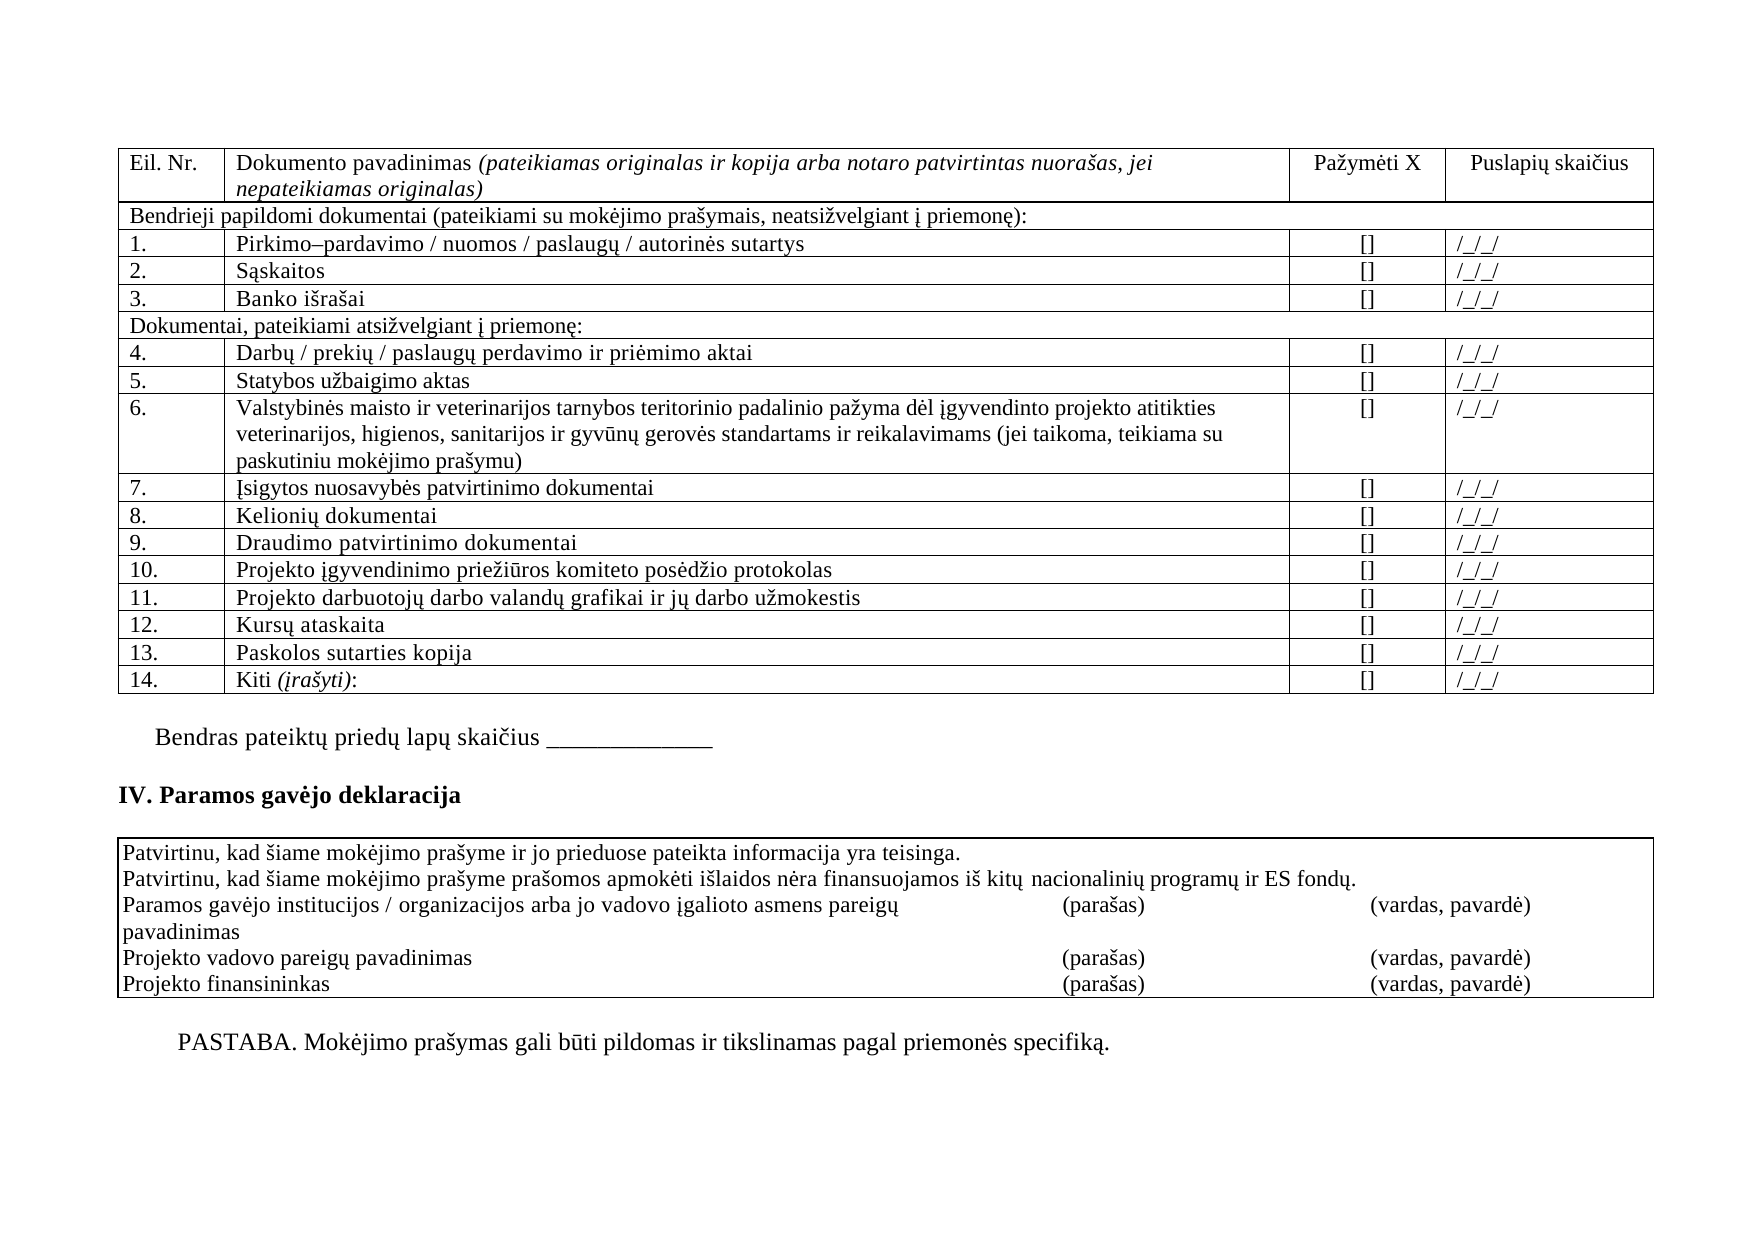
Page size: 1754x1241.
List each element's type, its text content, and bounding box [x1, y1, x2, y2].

table_cell Sąskaitos [1278, 257, 1289, 283]
table_header Dokumento pavadinimas (pateikiamas originalas ir kopija arba notaro patvirtintas nuorašas, jei nepateikiamas originalas) [225, 149, 1289, 201]
table_cell Kursų ataskaita [225, 611, 1289, 638]
table_cell Įsigytos nuosavybės patvirtinimo dokumentai [225, 474, 1289, 501]
table_cell /_/_/ [1446, 367, 1653, 393]
table_cell /_/_/ [1446, 257, 1653, 283]
table_cell Valstybinės maisto ir veterinarijos tarnybos teritorinio padalinio pažyma dėl įgyvendinto projekto atitikties veterinarijos, higienos, sanitarijos ir gyvūnų gerovės standartams ir reikalavimams (jei taikoma, teikiama su paskutiniu mokėjimo prašymu) [225, 394, 1289, 473]
table_cell 12. [119, 611, 224, 638]
table_cell [1290, 203, 1445, 229]
table_cell [][] [1290, 529, 1445, 555]
table_cell (parašas) [960, 891, 1247, 944]
table_header Pažymėti X [1290, 149, 1445, 201]
table_cell Projekto įgyvendinimo priežiūros komiteto posėdžio protokolas [225, 556, 1289, 583]
table_cell /_/_/ [1446, 394, 1653, 473]
table_cell /_/_/ [1446, 230, 1653, 256]
table_cell /_/_/ [1446, 339, 1653, 366]
table_cell [][] [1290, 367, 1445, 393]
table_cell [][] [1290, 611, 1445, 638]
table_cell /_/_/ [1446, 556, 1653, 583]
table_cell [][] [1290, 584, 1445, 610]
table_cell [][] [1290, 394, 1445, 473]
table_cell [][] [1290, 339, 1445, 366]
table_cell Kiti (įrašyti): [225, 666, 1289, 692]
table_cell Paskolos sutarties kopija [225, 639, 1289, 665]
table_cell Sąskaitos [225, 257, 236, 283]
table_cell 7. [119, 474, 224, 501]
text Bendras pateiktų priedų lapų skaičius _____________ [154, 722, 1636, 751]
table_cell 10. [119, 556, 224, 583]
table_cell [][] [1290, 502, 1445, 528]
table_cell [][] [1290, 639, 1445, 665]
table_cell 3. [119, 285, 224, 311]
table_cell Projekto darbuotojų darbo valandų grafikai ir jų darbo užmokestis [225, 584, 1289, 610]
table_cell (vardas, pavardė) [1247, 891, 1653, 944]
table_cell [1445, 203, 1653, 229]
table_cell [][] [1290, 230, 1445, 256]
table_cell 6. [119, 394, 224, 473]
table_header Puslapių skaičius [1446, 149, 1653, 201]
table_cell /_/_/ [1446, 285, 1653, 311]
table_cell [1290, 312, 1445, 338]
table_cell Statybos užbaigimo aktas [225, 367, 1289, 393]
table_cell [][] [1290, 556, 1445, 583]
table_cell /_/_/ [1446, 611, 1653, 638]
table_cell Banko išrašai [225, 285, 1289, 311]
table_cell 2. [119, 257, 224, 283]
table_cell 5. [119, 367, 224, 393]
table_header Eil. Nr. [119, 149, 224, 201]
table_cell Draudimo patvirtinimo dokumentai [225, 529, 1289, 555]
table_cell /_/_/ [1446, 474, 1653, 501]
text IV. Paramos gavėjo deklaracija [118, 780, 1636, 808]
table_cell Kelionių dokumentai [225, 502, 1289, 528]
table_cell 11. [119, 584, 224, 610]
table_cell /_/_/ [1446, 666, 1653, 692]
table_cell [1445, 312, 1653, 338]
table_cell [][] [1290, 474, 1445, 501]
table_cell 1. [119, 230, 224, 256]
table_cell 14. [119, 666, 224, 692]
table_cell 9. [119, 529, 224, 555]
table_cell /_/_/ [1446, 639, 1653, 665]
table_cell [][] [1290, 285, 1445, 311]
table_cell /_/_/ [1446, 529, 1653, 555]
table_cell 8. [119, 502, 224, 528]
table_cell [][] [1290, 666, 1445, 692]
table_cell Dokumentai, pateikiami atsižvelgiant į priemonę: [119, 312, 1289, 338]
table_cell Darbų / prekių / paslaugų perdavimo ir priėmimo aktai [225, 339, 1289, 366]
table_cell 4. [119, 339, 224, 366]
table_cell [][] [1290, 257, 1445, 283]
table_cell /_/_/ [1446, 502, 1653, 528]
table_cell 13. [119, 639, 224, 665]
text PASTABA. Mokėjimo prašymas gali būti pildomas ir tikslinamas pagal priemonės specifiką. [118, 1027, 1636, 1056]
table_cell /_/_/ [1446, 584, 1653, 610]
